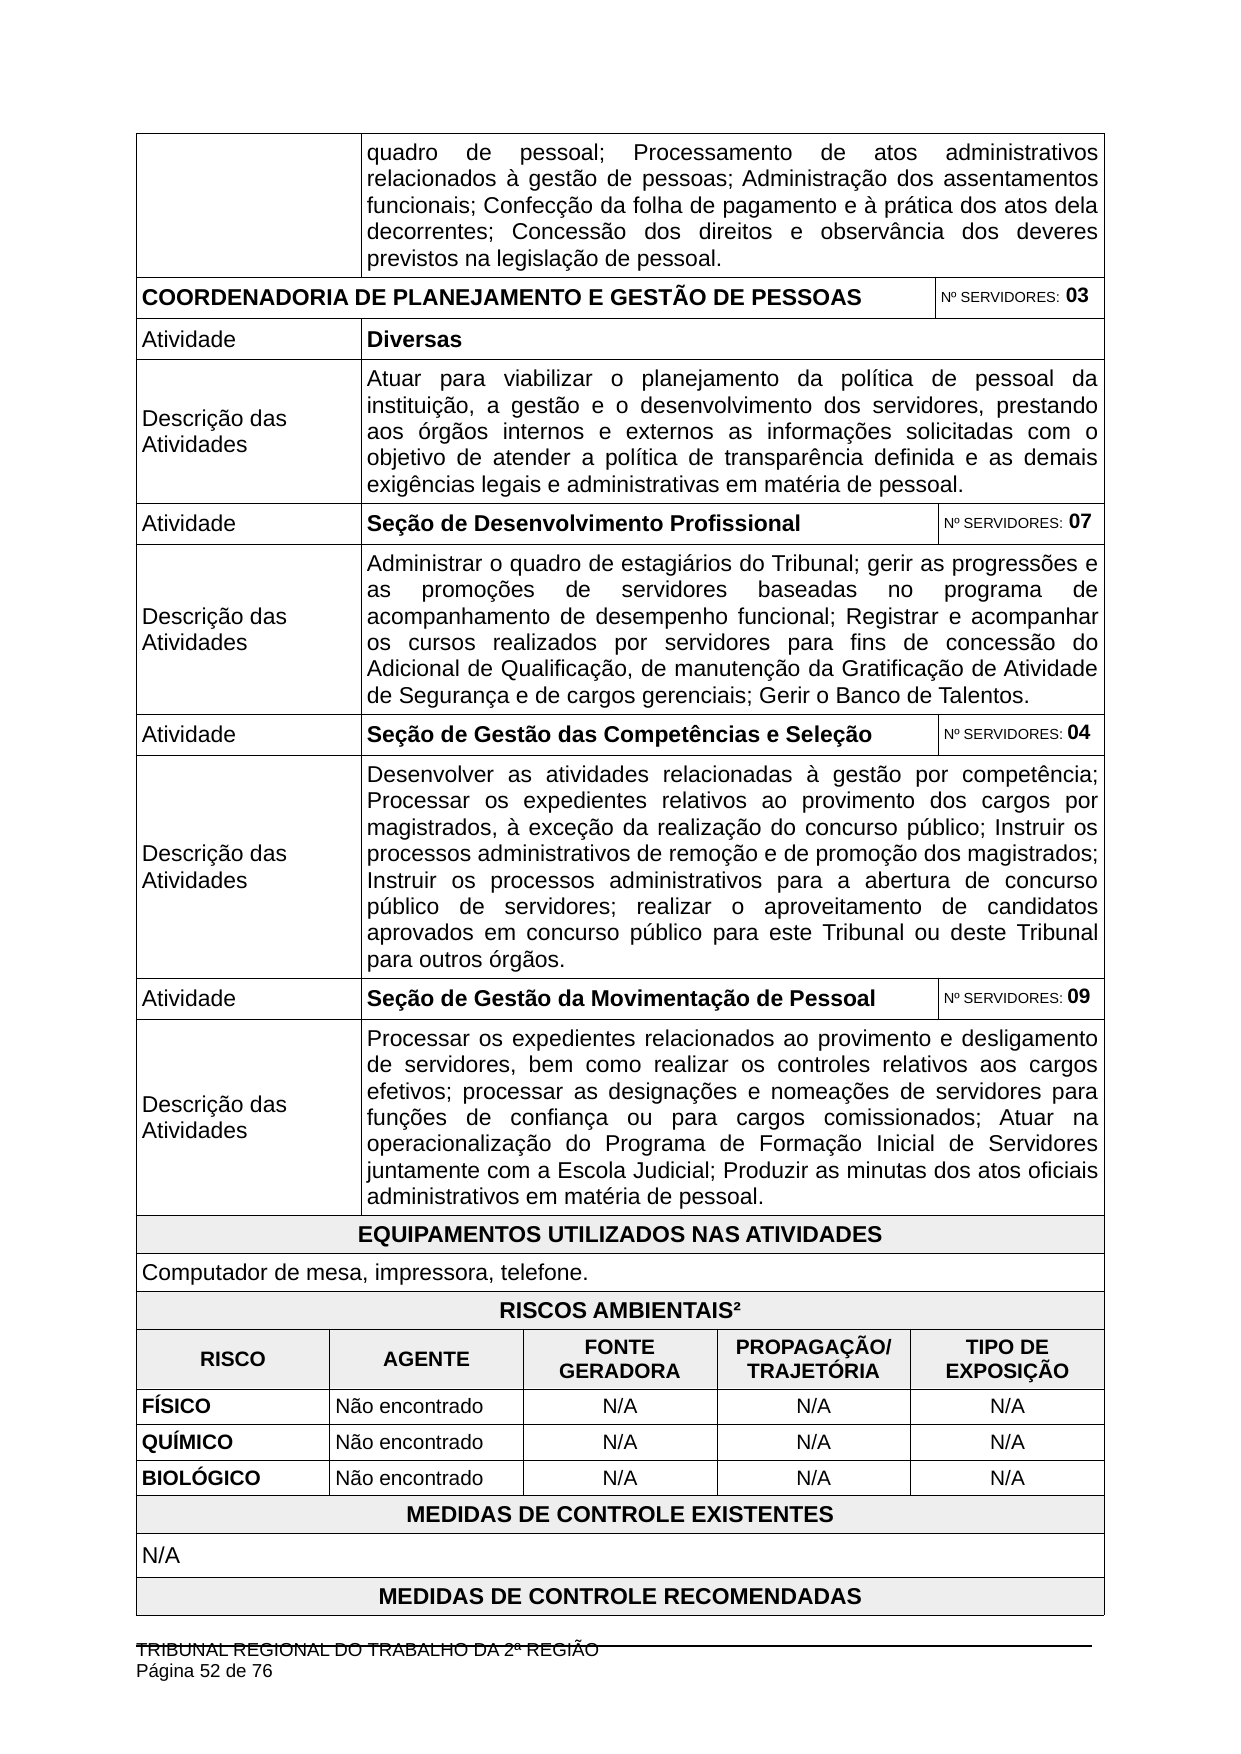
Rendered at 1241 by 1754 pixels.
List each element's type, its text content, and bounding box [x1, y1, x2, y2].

table_cell Nº SERVIDORES: 04 [939, 715, 1104, 755]
table_cell RISCO [137, 1330, 329, 1388]
table_cell N/A [137, 1534, 1104, 1577]
table_cell Não encontrado [330, 1390, 523, 1424]
table_cell N/A [524, 1461, 717, 1495]
table_cell Seção de Gestão das Competências e Seleção [362, 715, 938, 755]
table_cell Não encontrado [330, 1461, 523, 1495]
table_cell Atuar para viabilizar o planejamento da política de pessoal da instituição, a gestão e o desenvolvimento dos servidores, prestando aos órgãos internos e externos as informações solicitadas com o objetivo de atender a política de transparência definida e as demais exigências legais e administrativas em matéria de pessoal. [362, 360, 1104, 503]
table_cell Descrição das Atividades [137, 360, 361, 503]
table_cell Descrição das Atividades [137, 545, 361, 714]
table_cell N/A [524, 1425, 717, 1459]
table_cell Atividade [137, 715, 361, 755]
table_cell FÍSICO [137, 1390, 329, 1424]
table_cell Descrição das Atividades [137, 756, 361, 978]
table_cell Desenvolver as atividades relacionadas à gestão por competência; Processar os expedientes relativos ao provimento dos cargos por magistrados, à exceção da realização do concurso público; Instruir os processos administrativos de remoção e de promoção dos magistrados; Instruir os processos administrativos para a abertura de concurso público de servidores; realizar o aproveitamento de candidatos aprovados em concurso público para este Tribunal ou deste Tribunal para outros órgãos. [362, 756, 1104, 978]
table_cell quadro de pessoal; Processamento de atos administrativos relacionados à gestão de pessoas; Administração dos assentamentos funcionais; Confecção da folha de pagamento e à prática dos atos dela decorrentes; Concessão dos direitos e observância dos deveres previstos na legislação de pessoal. [362, 134, 1104, 277]
table_cell Nº SERVIDORES: 09 [939, 979, 1104, 1019]
table_cell QUÍMICO [137, 1425, 329, 1459]
table_cell Atividade [137, 504, 361, 544]
table_cell Atividade [137, 979, 361, 1019]
table_cell RISCOS AMBIENTAIS² [137, 1292, 1104, 1329]
table_cell N/A [911, 1461, 1104, 1495]
table_cell MEDIDAS DE CONTROLE EXISTENTES [137, 1496, 1104, 1533]
table_cell Diversas [362, 319, 1104, 359]
table_cell [137, 134, 361, 277]
table_cell Não encontrado [330, 1425, 523, 1459]
table_cell AGENTE [330, 1330, 523, 1388]
table_cell Descrição das Atividades [137, 1020, 361, 1215]
table_cell BIOLÓGICO [137, 1461, 329, 1495]
table_cell N/A [911, 1390, 1104, 1424]
table_cell FONTE GERADORA [524, 1330, 717, 1388]
table_cell COORDENADORIA DE PLANEJAMENTO E GESTÃO DE PESSOAS [137, 278, 935, 318]
table_cell N/A [718, 1390, 910, 1424]
table_cell EQUIPAMENTOS UTILIZADOS NAS ATIVIDADES [137, 1216, 1104, 1253]
table_cell MEDIDAS DE CONTROLE RECOMENDADAS [137, 1578, 1104, 1615]
table_cell Seção de Desenvolvimento Profissional [362, 504, 938, 544]
table_cell Atividade [137, 319, 361, 359]
table_cell TIPO DE EXPOSIÇÃO [911, 1330, 1104, 1388]
table_cell N/A [718, 1461, 910, 1495]
table_cell PROPAGAÇÃO/ TRAJETÓRIA [718, 1330, 910, 1388]
table_cell Processar os expedientes relacionados ao provimento e desligamento de servidores, bem como realizar os controles relativos aos cargos efetivos; processar as designações e nomeações de servidores para funções de confiança ou para cargos comissionados; Atuar na operacionalização do Programa de Formação Inicial de Servidores juntamente com a Escola Judicial; Produzir as minutas dos atos oficiais administrativos em matéria de pessoal. [362, 1020, 1104, 1215]
table_cell Administrar o quadro de estagiários do Tribunal; gerir as progressões e as promoções de servidores baseadas no programa de acompanhamento de desempenho funcional; Registrar e acompanhar os cursos realizados por servidores para fins de concessão do Adicional de Qualificação, de manutenção da Gratificação de Atividade de Segurança e de cargos gerenciais; Gerir o Banco de Talentos. [362, 545, 1104, 714]
table_cell N/A [524, 1390, 717, 1424]
table_cell Seção de Gestão da Movimentação de Pessoal [362, 979, 938, 1019]
table_cell N/A [718, 1425, 910, 1459]
table_cell Computador de mesa, impressora, telefone. [137, 1254, 1104, 1291]
table_cell Nº SERVIDORES: 07 [939, 504, 1104, 544]
table_cell N/A [911, 1425, 1104, 1459]
table_cell Nº SERVIDORES: 03 [936, 278, 1104, 318]
